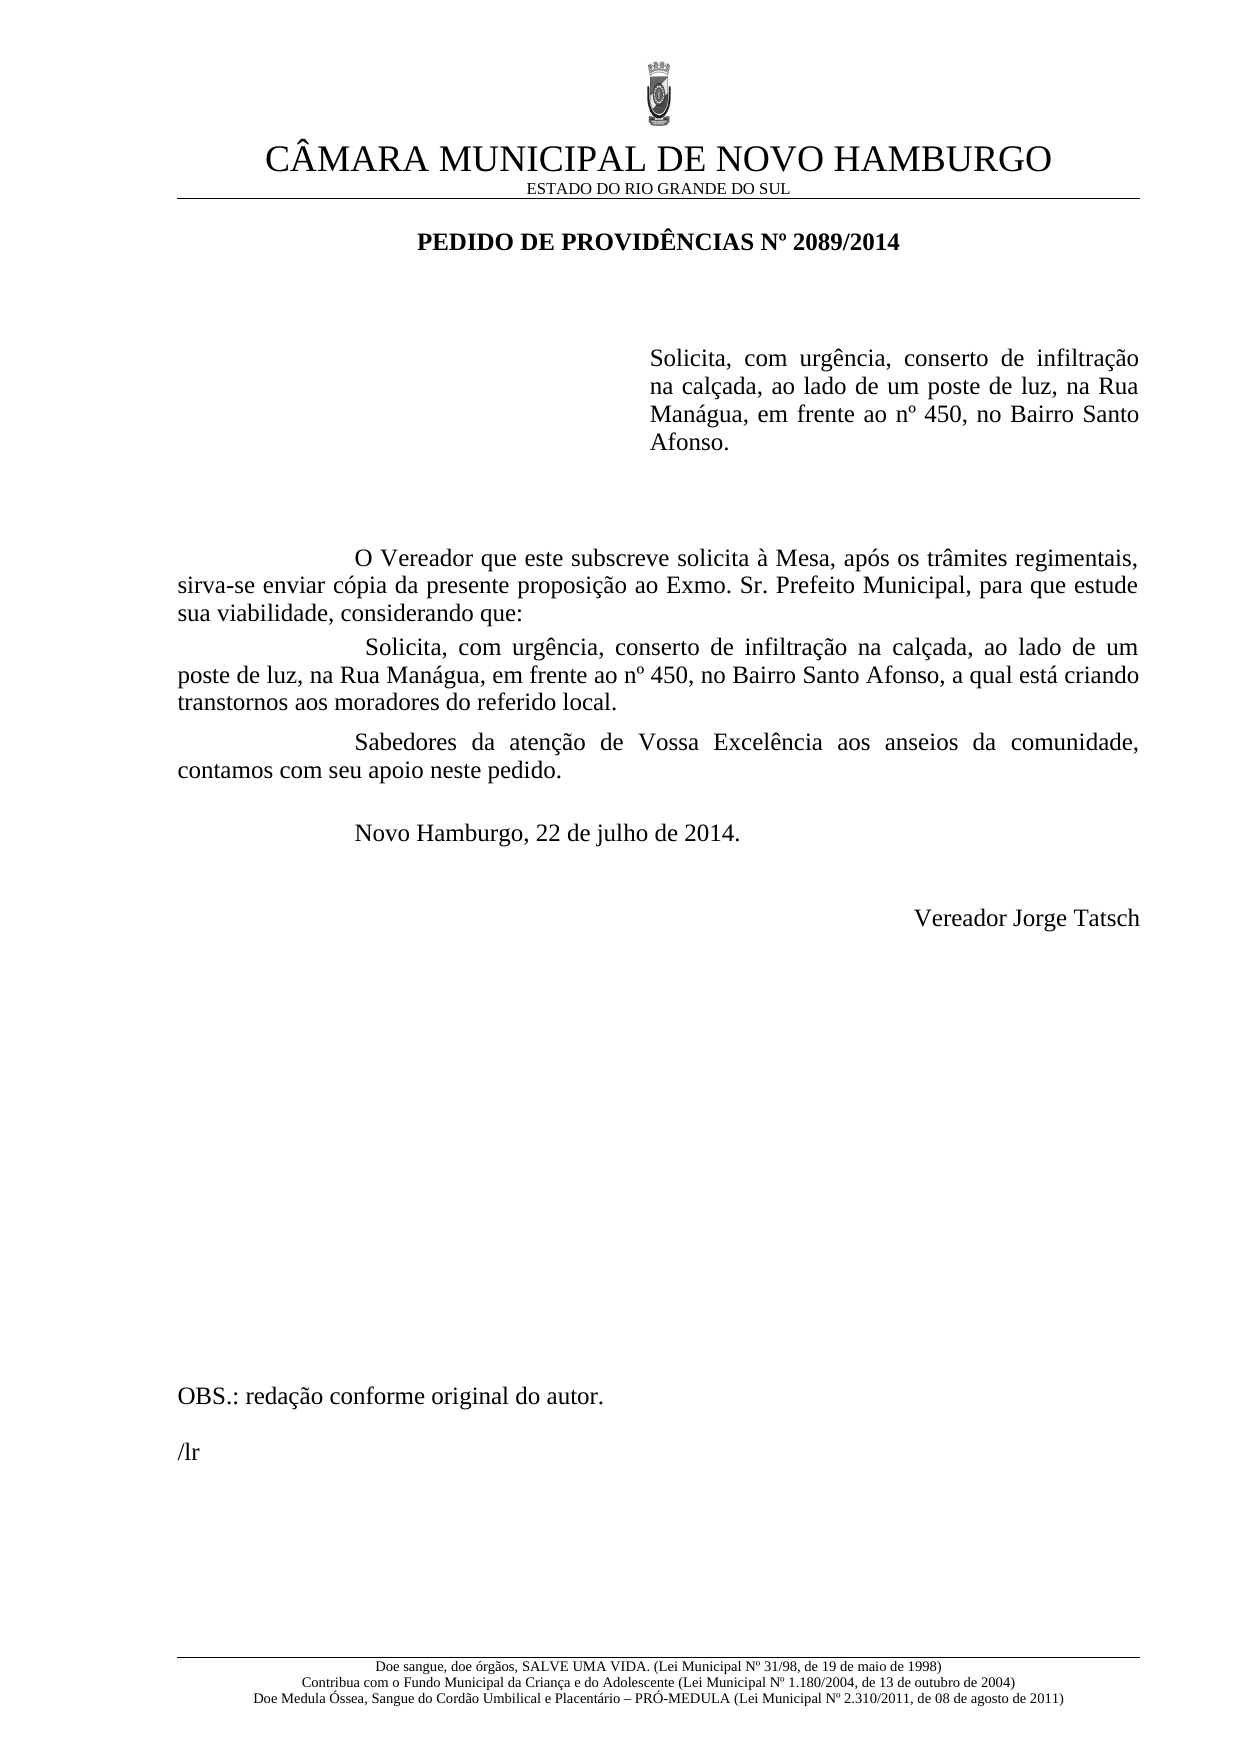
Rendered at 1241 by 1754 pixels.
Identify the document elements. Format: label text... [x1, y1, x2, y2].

text OBS.: redação conforme original do autor. [177, 1382, 1140, 1410]
text O Vereador que este subscreve solicita à Mesa, após os trâmites regimentais, sirva-se enviar cópia da presente proposição ao Exmo. Sr. Prefeito Municipal, para que estude sua viabilidade, considerando que: [177, 544, 1140, 627]
text Vereador Jorge Tatsch [768, 876, 1140, 931]
text /lr [177, 1438, 1140, 1466]
text Solicita, com urgência, conserto de infiltração na calçada, ao lado de um poste de luz, na Rua Manágua, em frente ao nº 450, no Bairro Santo Afonso, a qual está criando transtornos aos moradores do referido local. [177, 633, 1140, 716]
text Novo Hamburgo, 22 de julho de 2014. [177, 819, 1140, 847]
text Solicita, com urgência, conserto de infiltração na calçada, ao lado de um poste de luz, na Rua Manágua, em frente ao nº 450, no Bairro Santo Afonso. [649, 344, 1140, 455]
text Sabedores da atenção de Vossa Excelência aos anseios da comunidade, contamos com seu apoio neste pedido. [177, 728, 1140, 783]
text PEDIDO DE PROVIDÊNCIAS Nº 2089/2014 [177, 228, 1140, 256]
